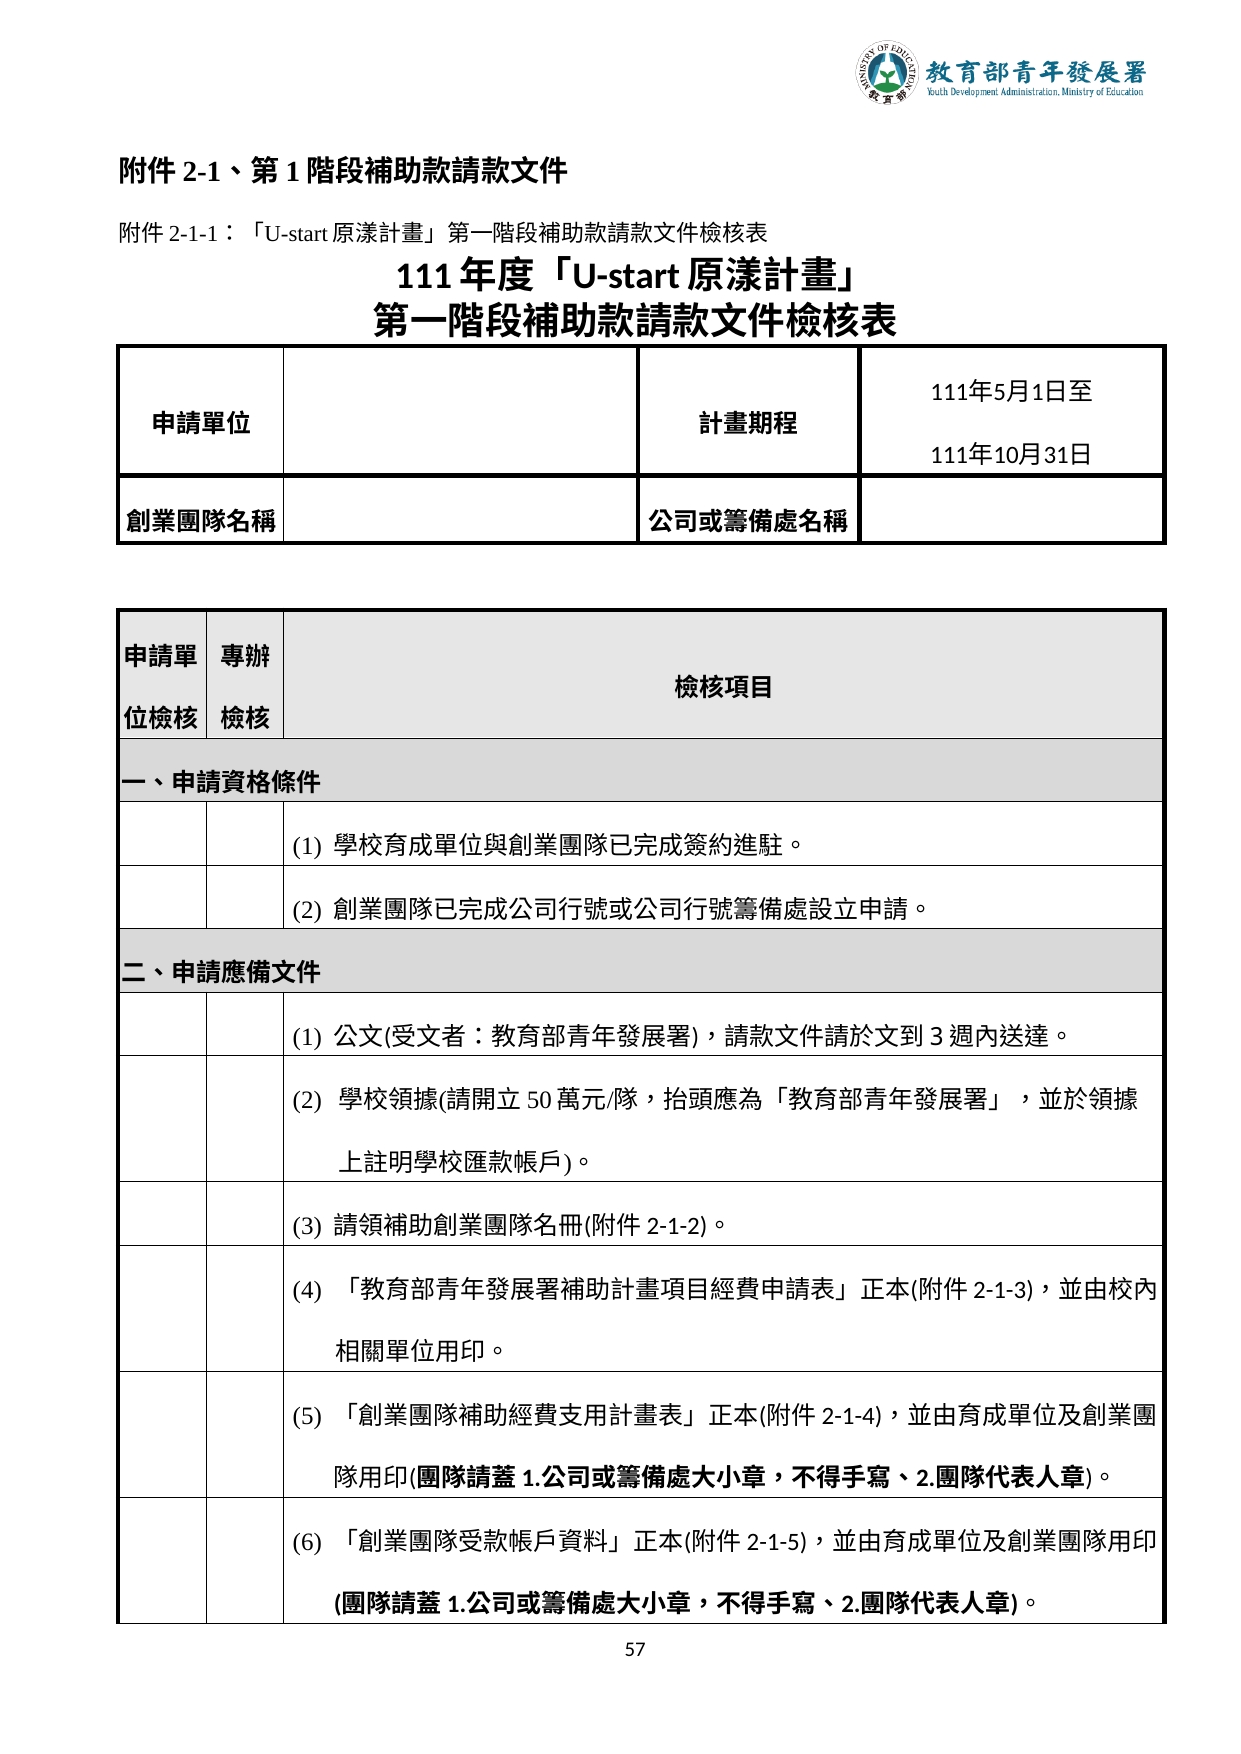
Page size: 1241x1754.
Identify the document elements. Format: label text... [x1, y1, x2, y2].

table_header [284, 348, 636, 473]
table_cell 學校育成單位與創業團隊已完成簽約進駐。 [284, 802, 1162, 864]
table_cell [120, 1372, 206, 1497]
table_cell [120, 1182, 206, 1245]
text 111年度「U-start原漾計畫」 [118, 252, 1152, 298]
table_cell 請領補助創業團隊名冊(附件2-1-2)。 [284, 1182, 1162, 1245]
table_cell [862, 478, 1162, 541]
text 第一階段補助款請款文件檢核表 [118, 298, 1152, 344]
table_header 申請單 位檢核 [120, 612, 206, 737]
table_cell 「教育部青年發展署補助計畫項目經費申請表」正本(附件2-1-3)，並由校內相關單位用印。 [284, 1246, 1162, 1371]
text 附件2-1-1：「U-start原漾計畫」第一階段補助款請款文件檢核表 [118, 189, 1152, 252]
table_cell 創業團隊已完成公司行號或公司行號籌備處設立申請。 [284, 866, 1162, 928]
table_cell [207, 993, 283, 1055]
table_cell [207, 1182, 283, 1245]
table_cell [120, 993, 206, 1055]
table_cell 二、申請應備文件 [120, 929, 1162, 992]
table_cell [120, 1498, 206, 1623]
table_header 111年5月1日至 111年10月31日 [862, 348, 1162, 473]
table_cell 公文(受文者：教育部青年發展署)，請款文件請於文到3週內送達。 [284, 993, 1162, 1055]
table_cell [207, 802, 283, 864]
table_cell [207, 866, 283, 928]
text 附件2-1、第1階段補助款請款文件 [118, 127, 1152, 189]
table_cell 「創業團隊補助經費支用計畫表」正本(附件2-1-4)，並由育成單位及創業團隊用印(團隊請蓋1.公司或籌備處大小章，不得手寫、2.團隊代表人章)。 [284, 1372, 1162, 1497]
table_cell [207, 1056, 283, 1181]
table_cell [207, 1372, 283, 1497]
table_cell 「創業團隊受款帳戶資料」正本(附件2-1-5)，並由育成單位及創業團隊用印(團隊請蓋1.公司或籌備處大小章，不得手寫、2.團隊代表人章)。 [284, 1498, 1162, 1623]
table_cell [120, 1246, 206, 1371]
table_header 計畫期程 [640, 348, 857, 473]
table_header 專辦 檢核 [207, 612, 283, 737]
table_cell [120, 866, 206, 928]
table_cell [284, 478, 636, 541]
table_cell 一、申請資格條件 [120, 739, 1162, 801]
table_cell 創業團隊名稱 [120, 478, 283, 541]
table_cell 公司或籌備處名稱 [640, 478, 857, 541]
table_header 檢核項目 [284, 612, 1162, 737]
table_header 申請單位 [120, 348, 283, 473]
table_cell 學校領據(請開立50萬元/隊，抬頭應為「教育部青年發展署」，並於領據上註明學校匯款帳戶)。 [284, 1056, 1162, 1181]
table_cell [207, 1498, 283, 1623]
table_cell [120, 802, 206, 864]
table_cell [207, 1246, 283, 1371]
table_cell [120, 1056, 206, 1181]
